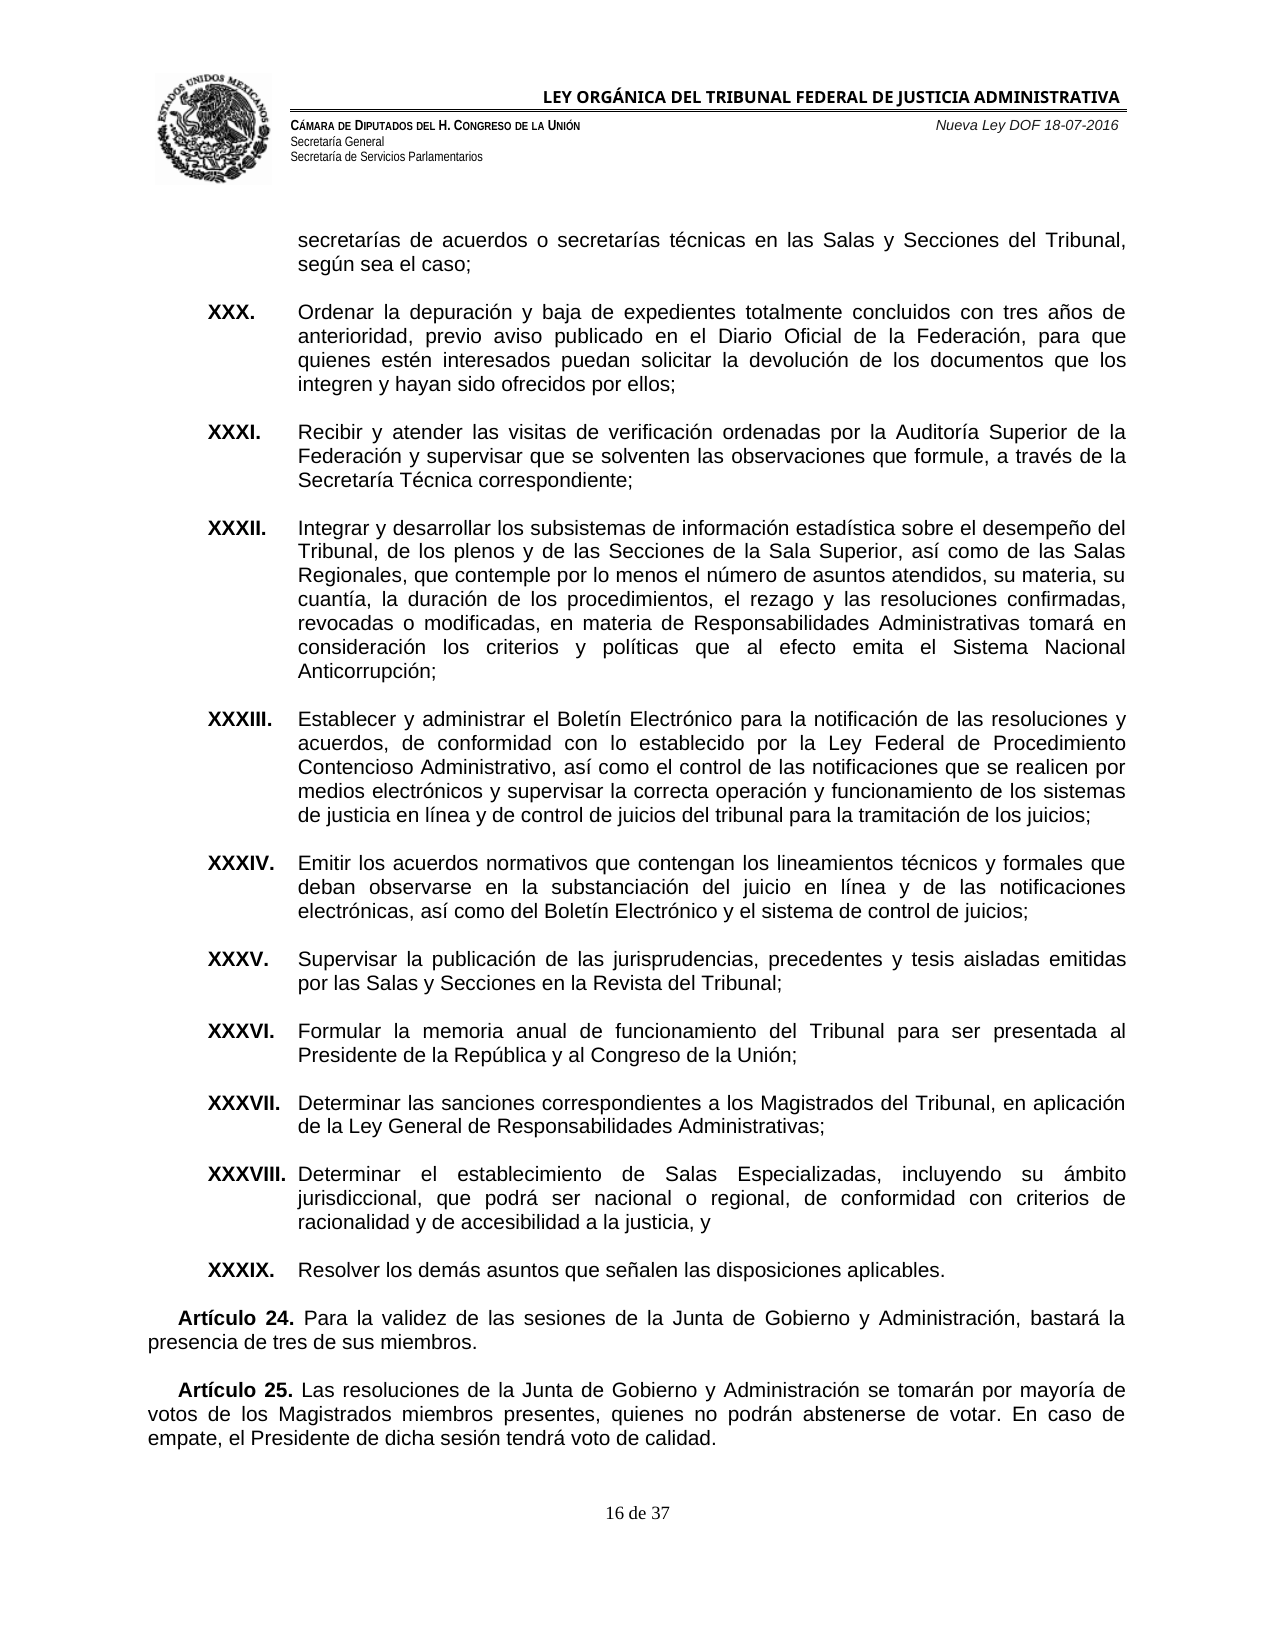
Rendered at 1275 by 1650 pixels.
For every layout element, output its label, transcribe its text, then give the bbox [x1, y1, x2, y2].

text XXXII. Integrar y desarrollar los subsistemas de información estadística sobre el desempeño del Tribunal, de los plenos y de las Secciones de la Sala Superior, así como de las Salas Regionales, que contemple por lo menos el número de asuntos atendidos, su materia, su cuantía, la duración de los procedimientos, el rezago y las resoluciones confirmadas, revocadas o modificadas, en materia de Responsabilidades Administrativas tomará en consideración los criterios y políticas que al efecto emita el Sistema Nacional Anticorrupción; [208, 515, 1127, 683]
text XXXIX. Resolver los demás asuntos que señalen las disposiciones aplicables. [208, 1258, 1127, 1282]
text XXXVII. Determinar las sanciones correspondientes a los Magistrados del Tribunal, en aplicación de la Ley General de Responsabilidades Administrativas; [208, 1090, 1127, 1138]
text Artículo 24. Para la validez de las sesiones de la Junta de Gobierno y Administración, bastará la presencia de tres de sus miembros. [148, 1306, 1127, 1354]
text XXXI. Recibir y atender las visitas de verificación ordenadas por la Auditoría Superior de la Federación y supervisar que se solventen las observaciones que formule, a través de la Secretaría Técnica correspondiente; [208, 419, 1127, 491]
text XXXV. Supervisar la publicación de las jurisprudencias, precedentes y tesis aisladas emitidas por las Salas y Secciones en la Revista del Tribunal; [208, 947, 1127, 994]
text XXXIII. Establecer y administrar el Boletín Electrónico para la notificación de las resoluciones y acuerdos, de conformidad con lo establecido por la Ley Federal de Procedimiento Contencioso Administrativo, así como el control de las notificaciones que se realicen por medios electrónicos y supervisar la correcta operación y funcionamiento de los sistemas de justicia en línea y de control de juicios del tribunal para la tramitación de los juicios; [208, 707, 1127, 827]
text XXX. Ordenar la depuración y baja de expedientes totalmente concluidos con tres años de anterioridad, previo aviso publicado en el Diario Oficial de la Federación, para que quienes estén interesados puedan solicitar la devolución de los documentos que los integren y hayan sido ofrecidos por ellos; [208, 300, 1127, 396]
text Artículo 25. Las resoluciones de la Junta de Gobierno y Administración se tomarán por mayoría de votos de los Magistrados miembros presentes, quienes no podrán abstenerse de votar. En caso de empate, el Presidente de dicha sesión tendrá voto de calidad. [148, 1378, 1127, 1450]
text XXXVIII. Determinar el establecimiento de Salas Especializadas, incluyendo su ámbito jurisdiccional, que podrá ser nacional o regional, de conformidad con criterios de racionalidad y de accesibilidad a la justicia, y [208, 1162, 1127, 1234]
text secretarías de acuerdos o secretarías técnicas en las Salas y Secciones del Tribunal, según sea el caso; [208, 228, 1127, 276]
text XXXIV. Emitir los acuerdos normativos que contengan los lineamientos técnicos y formales que deban observarse en la substanciación del juicio en línea y de las notificaciones electrónicas, así como del Boletín Electrónico y el sistema de control de juicios; [208, 851, 1127, 923]
text XXXVI. Formular la memoria anual de funcionamiento del Tribunal para ser presentada al Presidente de la República y al Congreso de la Unión; [208, 1018, 1127, 1066]
